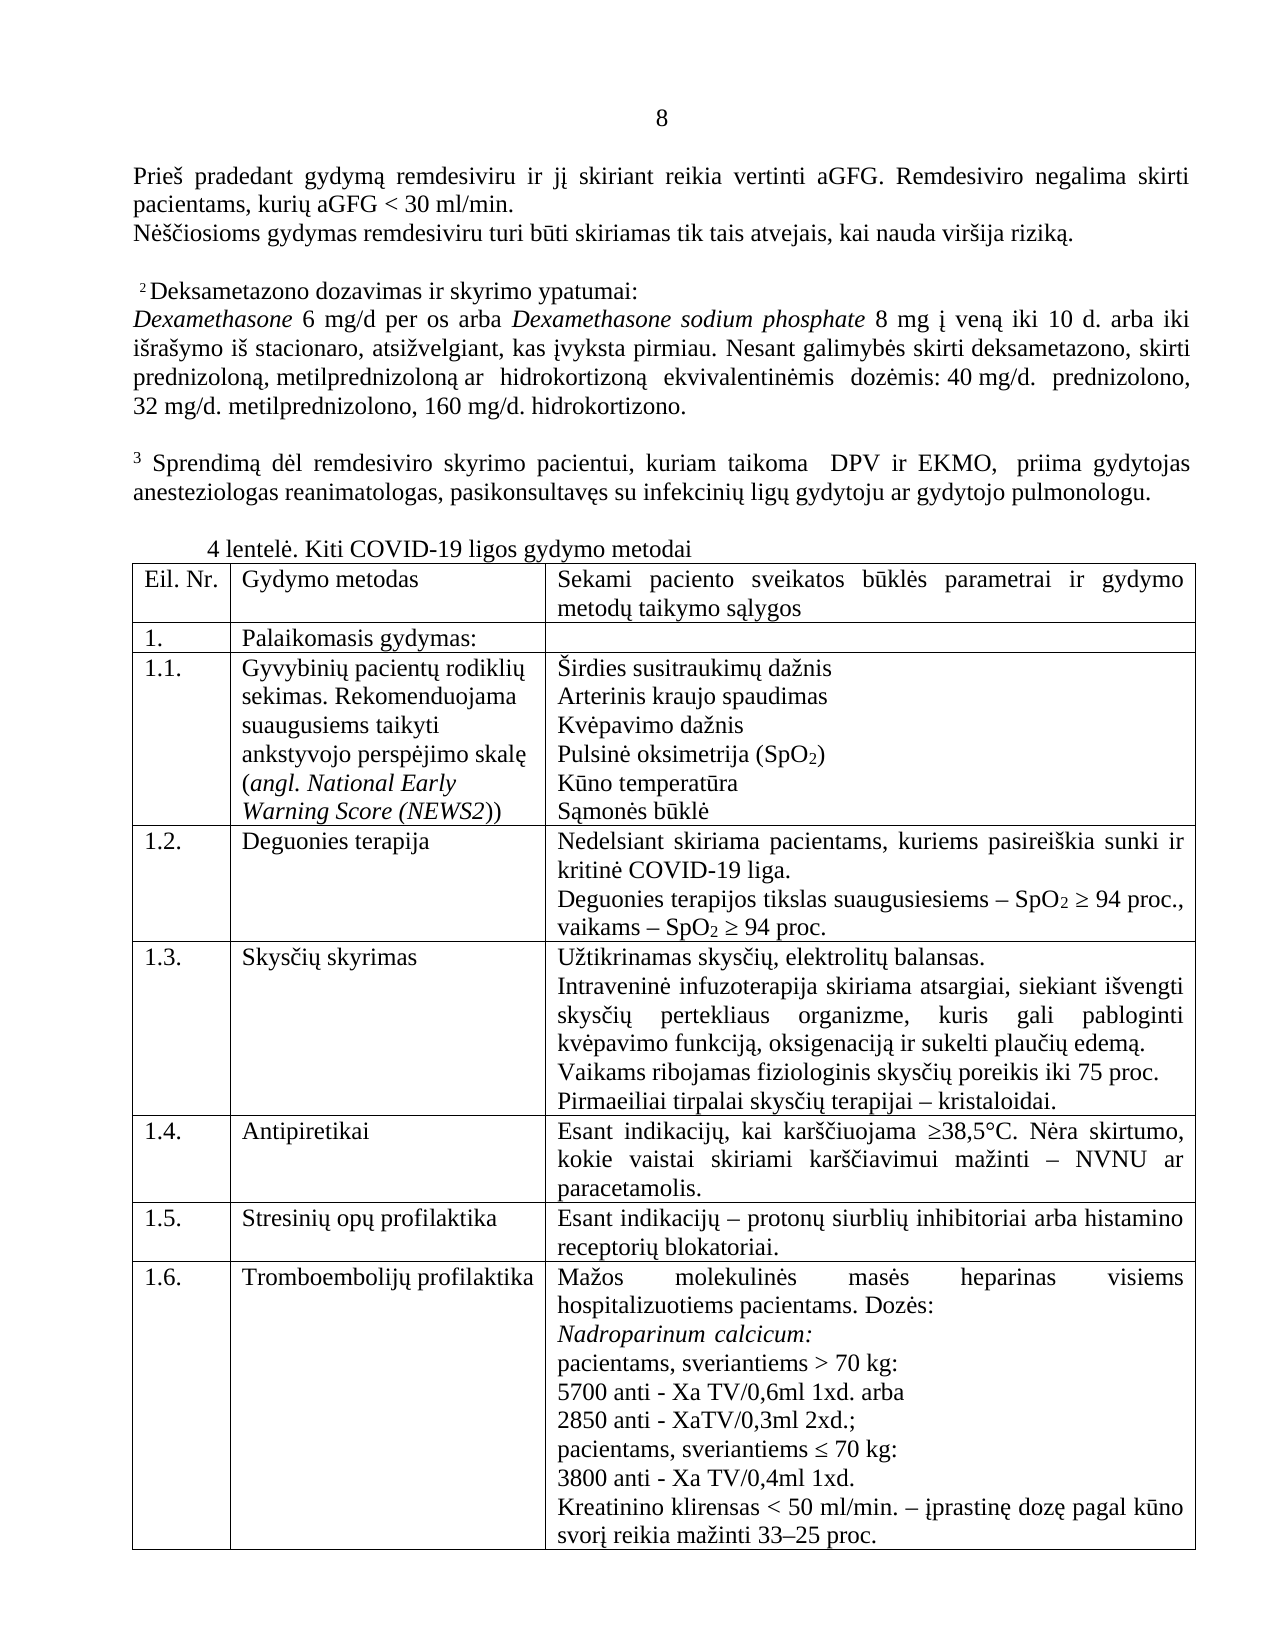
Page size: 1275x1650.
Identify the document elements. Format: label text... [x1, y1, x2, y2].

table_cell 1. [133, 623, 230, 652]
table_cell Gyvybinių pacientų rodiklių sekimas. Rekomenduojama suaugusiems taikyti ankstyvojo perspėjimo skalę (angl. National Early Warning Score (NEWS2)) [231, 653, 545, 825]
table_cell 1.6. [133, 1262, 230, 1549]
table_header Sekami paciento sveikatos būklės parametrai ir gydymo metodų taikymo sąlygos [546, 564, 1195, 622]
table_header Eil. Nr. [133, 564, 230, 622]
text Nėščiosioms gydymas remdesiviru turi būti skiriamas tik tais atvejais, kai nauda viršija riziką. [133, 218, 1191, 247]
table_cell Tromboembolijų profilaktika [231, 1262, 545, 1549]
table_cell Stresinių opų profilaktika [231, 1203, 545, 1261]
text Dexamethasone 6 mg/d per os arba Dexamethasone sodium phosphate 8 mg į veną iki 10 d. arba iki išrašymo iš stacionaro, atsižvelgiant, kas įvyksta pirmiau. Nesant galimybės skirti deksametazono, skirti prednizoloną, metilprednizoloną ar hidrokortizoną ekvivalentinėmis dozėmis: 40 mg/d. prednizolono, 32 mg/d. metilprednizolono, 160 mg/d. hidrokortizono. [133, 304, 1191, 419]
table_cell Nedelsiant skiriama pacientams, kuriems pasireiškia sunki ir kritinė COVID-19 liga. Deguonies terapijos tikslas suaugusiesiems – SpO2 ≥ 94 proc., vaikams – SpO2 ≥ 94 proc. [546, 826, 1195, 941]
table_cell Esant indikacijų, kai karščiuojama ≥38,5°C. Nėra skirtumo, kokie vaistai skiriami karščiavimui mažinti – NVNU ar paracetamolis. [546, 1116, 1195, 1202]
text Prieš pradedant gydymą remdesiviru ir jį skiriant reikia vertinti aGFG. Remdesiviro negalima skirti pacientams, kurių aGFG < 30 ml/min. [133, 161, 1191, 218]
table_cell Antipiretikai [231, 1116, 545, 1202]
table_cell Širdies susitraukimų dažnis Arterinis kraujo spaudimas Kvėpavimo dažnis Pulsinė oksimetrija (SpO2) Kūno temperatūra Sąmonės būklė [546, 653, 1195, 825]
table_cell 1.3. [133, 942, 230, 1115]
table_header Gydymo metodas [231, 564, 545, 622]
table_cell Mažos molekulinės masės heparinas visiems hospitalizuotiems pacientams. Dozės: Nadroparinum calcicum: pacientams, sveriantiems > 70 kg: 5700 anti - Xa TV/0,6ml 1xd. arba 2850 anti - XaTV/0,3ml 2xd.; pacientams, sveriantiems ≤ 70 kg: 3800 anti - Xa TV/0,4ml 1xd. Kreatinino klirensas < 50 ml/min. – įprastinę dozę pagal kūno svorį reikia mažinti 33–25 proc. [546, 1262, 1195, 1549]
table_cell Skysčių skyrimas [231, 942, 545, 1115]
table_cell 1.1. [133, 653, 230, 825]
table_cell 1.4. [133, 1116, 230, 1202]
table_cell Užtikrinamas skysčių, elektrolitų balansas. Intraveninė infuzoterapija skiriama atsargiai, siekiant išvengti skysčių pertekliaus organizme, kuris gali pabloginti kvėpavimo funkciją, oksigenaciją ir sukelti plaučių edemą. Vaikams ribojamas fiziologinis skysčių poreikis iki 75 proc. Pirmaeiliai tirpalai skysčių terapijai – kristaloidai. [546, 942, 1195, 1115]
table_cell Palaikomasis gydymas: [231, 623, 545, 652]
table_cell 1.5. [133, 1203, 230, 1261]
table_cell [546, 623, 1195, 652]
text 4 lentelė. Kiti COVID-19 ligos gydymo metodai [133, 534, 1191, 563]
text 3 Sprendimą dėl remdesiviro skyrimo pacientui, kuriam taikoma DPV ir EKMO, priima gydytojas anesteziologas reanimatologas, pasikonsultavęs su infekcinių ligų gydytoju ar gydytojo pulmonologu. [133, 448, 1191, 506]
table_cell Deguonies terapija [231, 826, 545, 941]
table_cell 1.2. [133, 826, 230, 941]
table_cell Esant indikacijų – protonų siurblių inhibitoriai arba histamino receptorių blokatoriai. [546, 1203, 1195, 1261]
text 2 Deksametazono dozavimas ir skyrimo ypatumai: [133, 276, 1191, 304]
